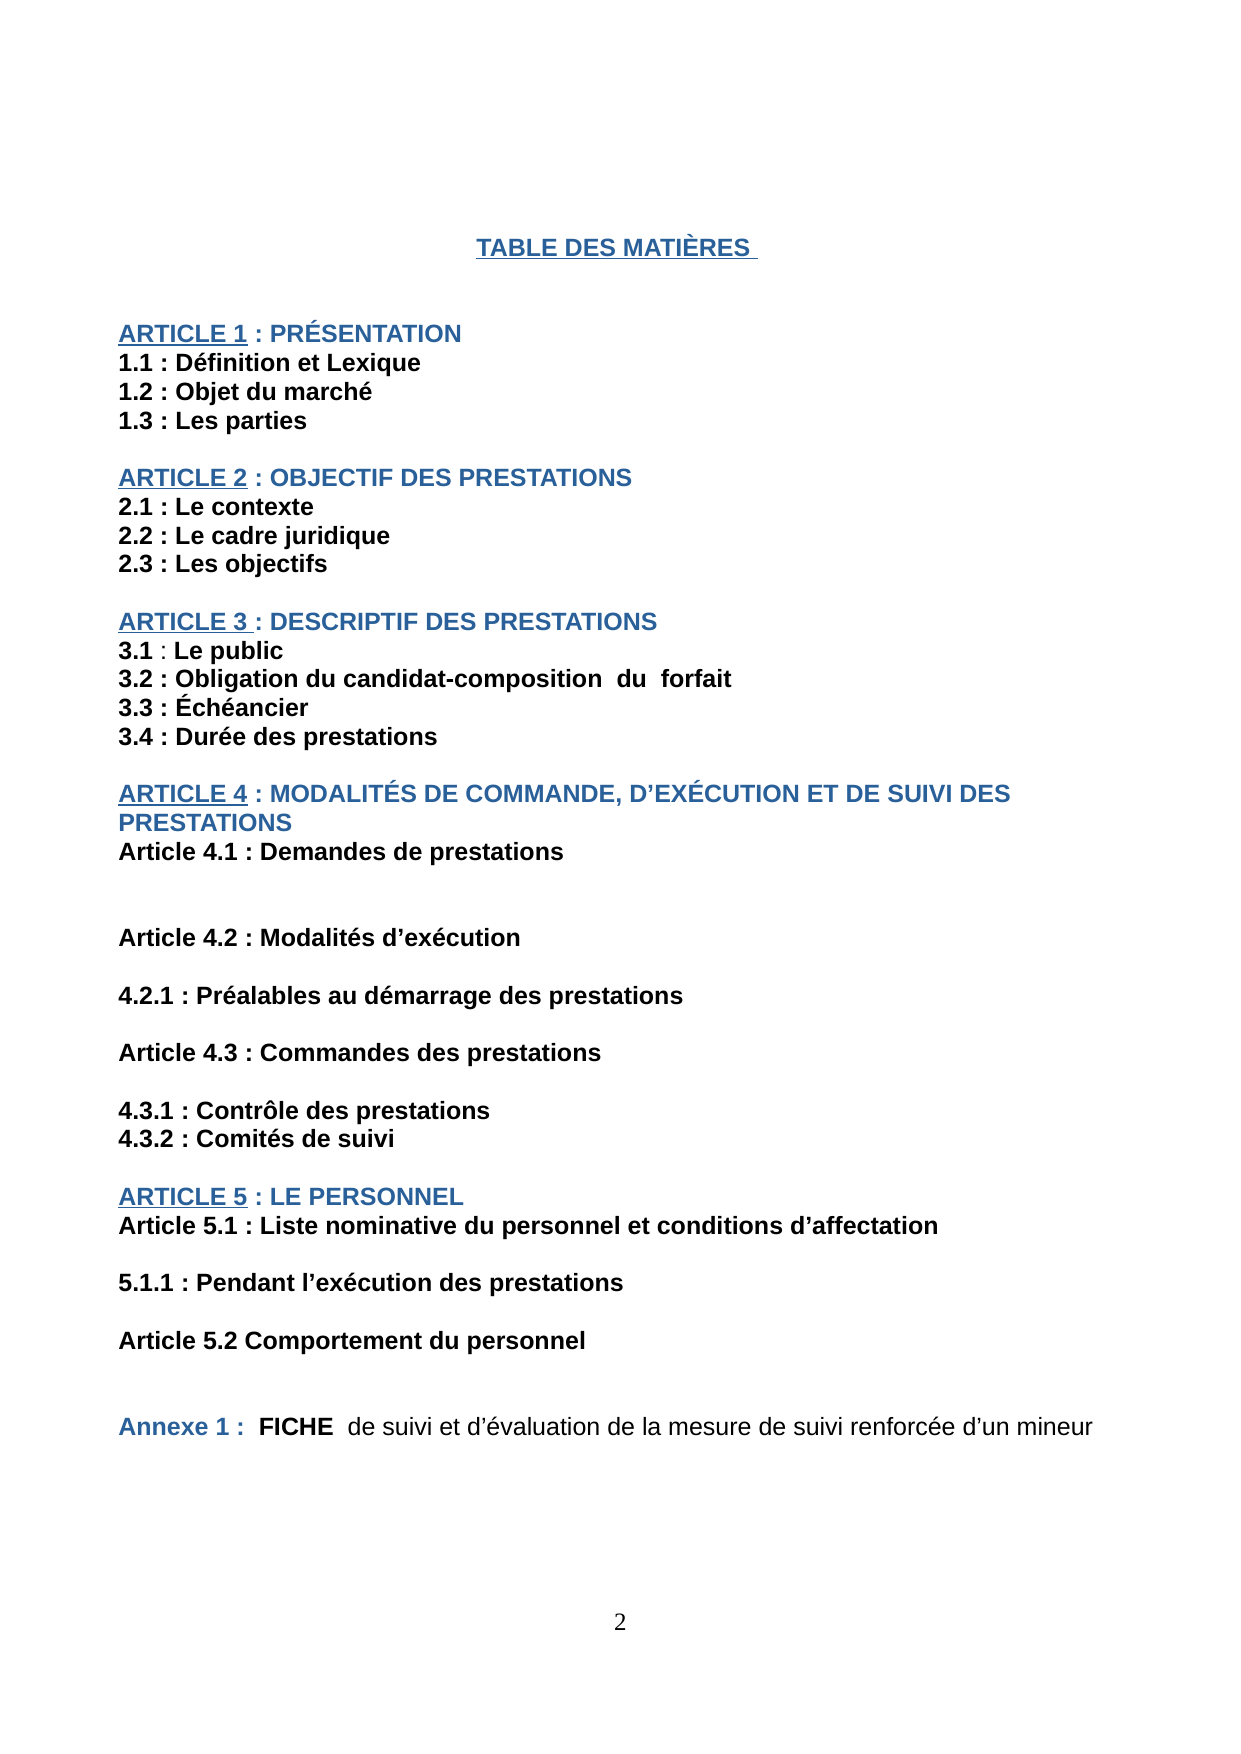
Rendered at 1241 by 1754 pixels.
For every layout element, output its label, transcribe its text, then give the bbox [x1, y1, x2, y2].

text 4.2.1 : Préalables au démarrage des prestations [118, 981, 1122, 1009]
subtitle 3.3 : Échéancier [118, 693, 1122, 722]
subtitle 2.2 : Le cadre juridique [118, 521, 1122, 549]
text ARTICLE 2 : OBJECTIF DES PRESTATIONS [118, 463, 1122, 492]
text 1.2 : Objet du marché [118, 377, 1122, 406]
text ARTICLE 5 : LE PERSONNEL [118, 1182, 1122, 1211]
text ARTICLE 1 : PRÉSENTATION [118, 319, 1122, 348]
text Article 4.1 : Demandes de prestations [118, 837, 1122, 866]
subtitle 3.2 : Obligation du candidat-composition du forfait [118, 664, 1122, 693]
text Annexe 1 : FICHE de suivi et d’évaluation de la mesure de suivi renforcée d’un mineur [118, 1412, 1122, 1441]
text Article 5.2 Comportement du personnel [118, 1326, 1122, 1354]
subtitle 3.1 : Le public [118, 636, 1122, 664]
subtitle 3.4 : Durée des prestations [118, 722, 1122, 751]
text 1.3 : Les parties [118, 406, 1122, 434]
subtitle ARTICLE 3 : DESCRIPTIF DES PRESTATIONS [118, 607, 1122, 636]
text TABLE DES MATIÈRES [118, 233, 1122, 262]
list Article 4.2 : Modalités d’exécution [118, 923, 1122, 952]
text 4.3.1 : Contrôle des prestations [118, 1096, 1122, 1124]
text ARTICLE 4 : MODALITÉS DE COMMANDE, D’EXÉCUTION ET DE SUIVI DES PRESTATIONS [118, 779, 1122, 837]
text 5.1.1 : Pendant l’exécution des prestations [118, 1268, 1122, 1297]
text 1.1 : Définition et Lexique [118, 348, 1122, 377]
text Article 5.1 : Liste nominative du personnel et conditions d’affectation [118, 1211, 1122, 1239]
text Article 4.3 : Commandes des prestations [118, 1038, 1122, 1067]
subtitle 2.3 : Les objectifs [118, 549, 1122, 578]
subtitle 2.1 : Le contexte [118, 492, 1122, 521]
text 4.3.2 : Comités de suivi [118, 1124, 1122, 1153]
